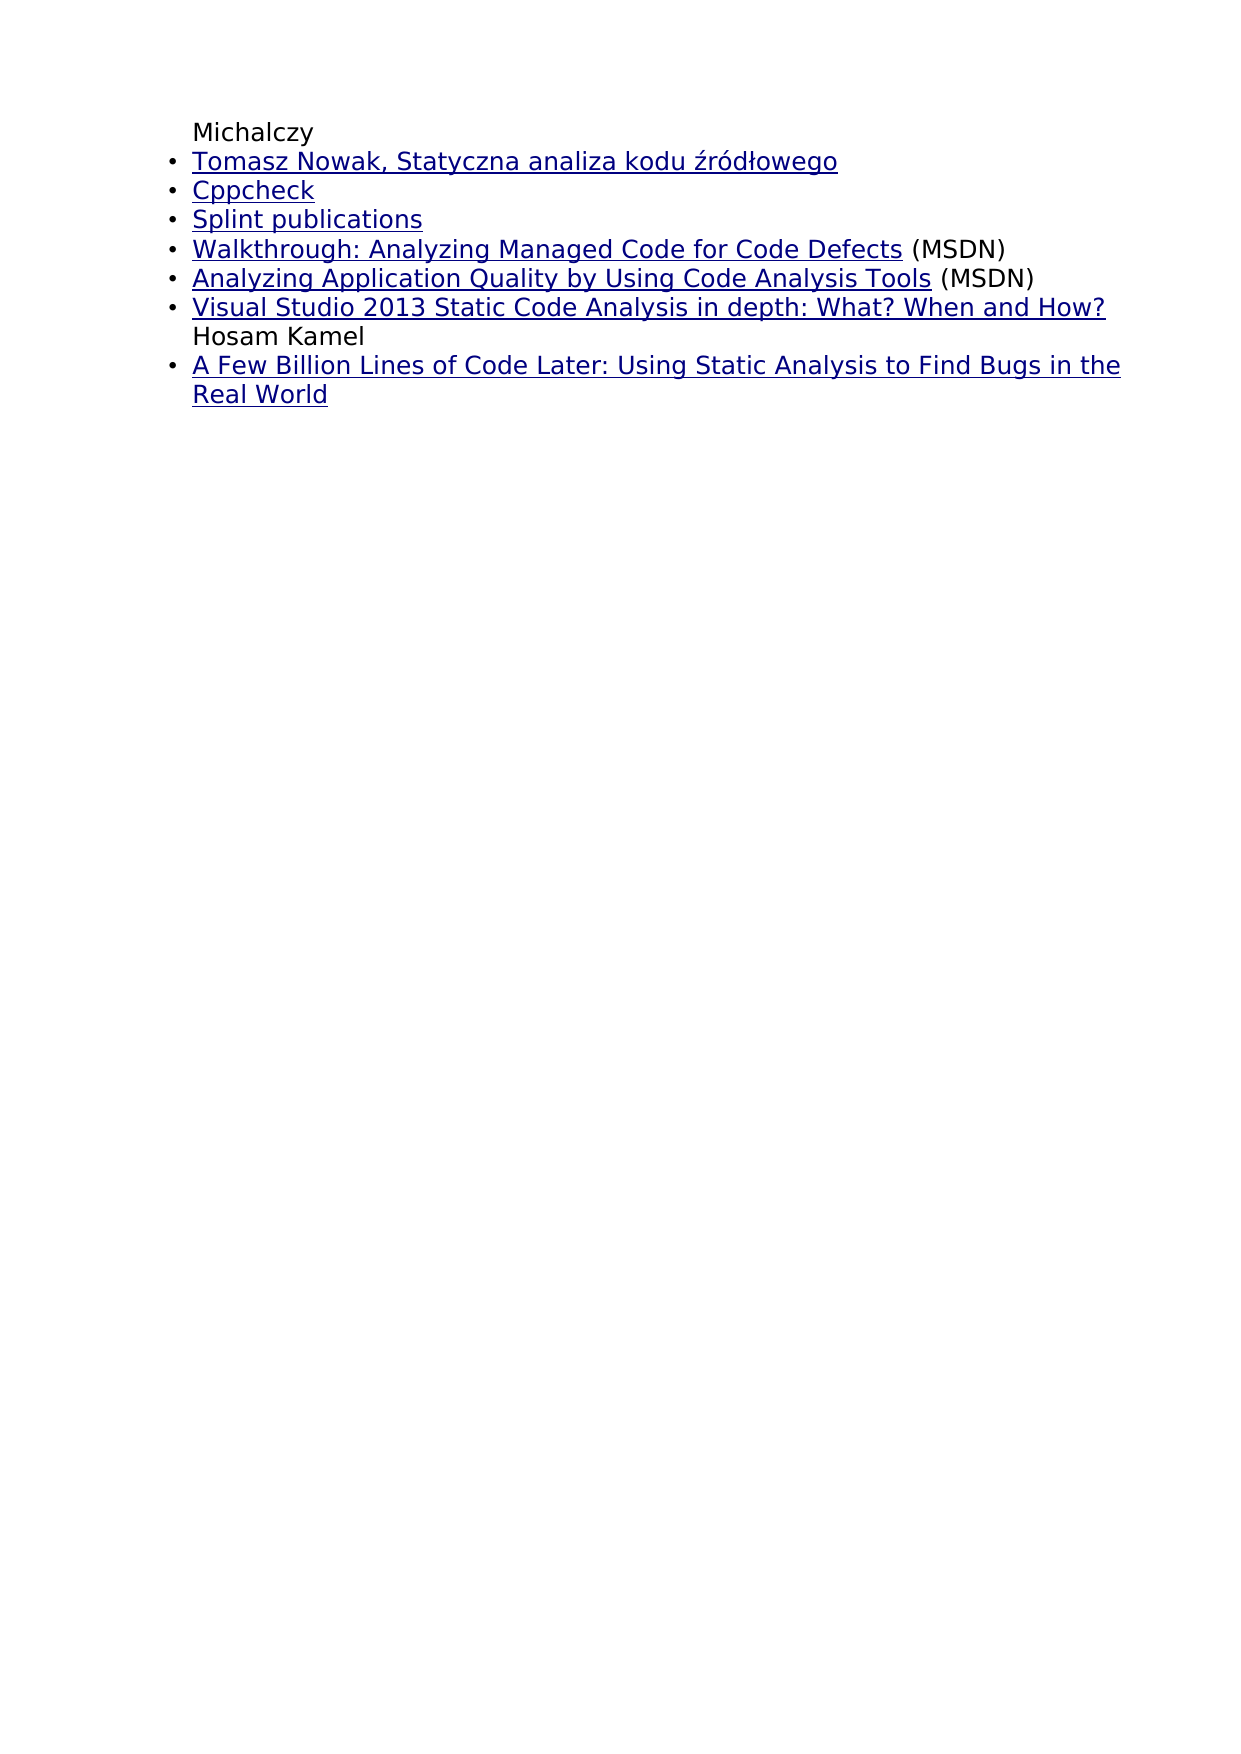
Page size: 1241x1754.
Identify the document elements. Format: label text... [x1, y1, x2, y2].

list Michalczy [177, 118, 1122, 147]
list Walkthrough: Analyzing Managed Code for Code Defects (MSDN) [177, 235, 1122, 264]
list Visual Studio 2013 Static Code Analysis in depth: What? When and How? Hosam Kamel [177, 293, 1122, 351]
list Tomasz Nowak, Statyczna analiza kodu źródłowego [177, 147, 1122, 176]
list Splint publications [177, 206, 1122, 235]
list Analyzing Application Quality by Using Code Analysis Tools (MSDN) [177, 264, 1122, 293]
list Cppcheck [177, 176, 1122, 206]
list A Few Billion Lines of Code Later: Using Static Analysis to Find Bugs in the Real World [177, 351, 1122, 410]
